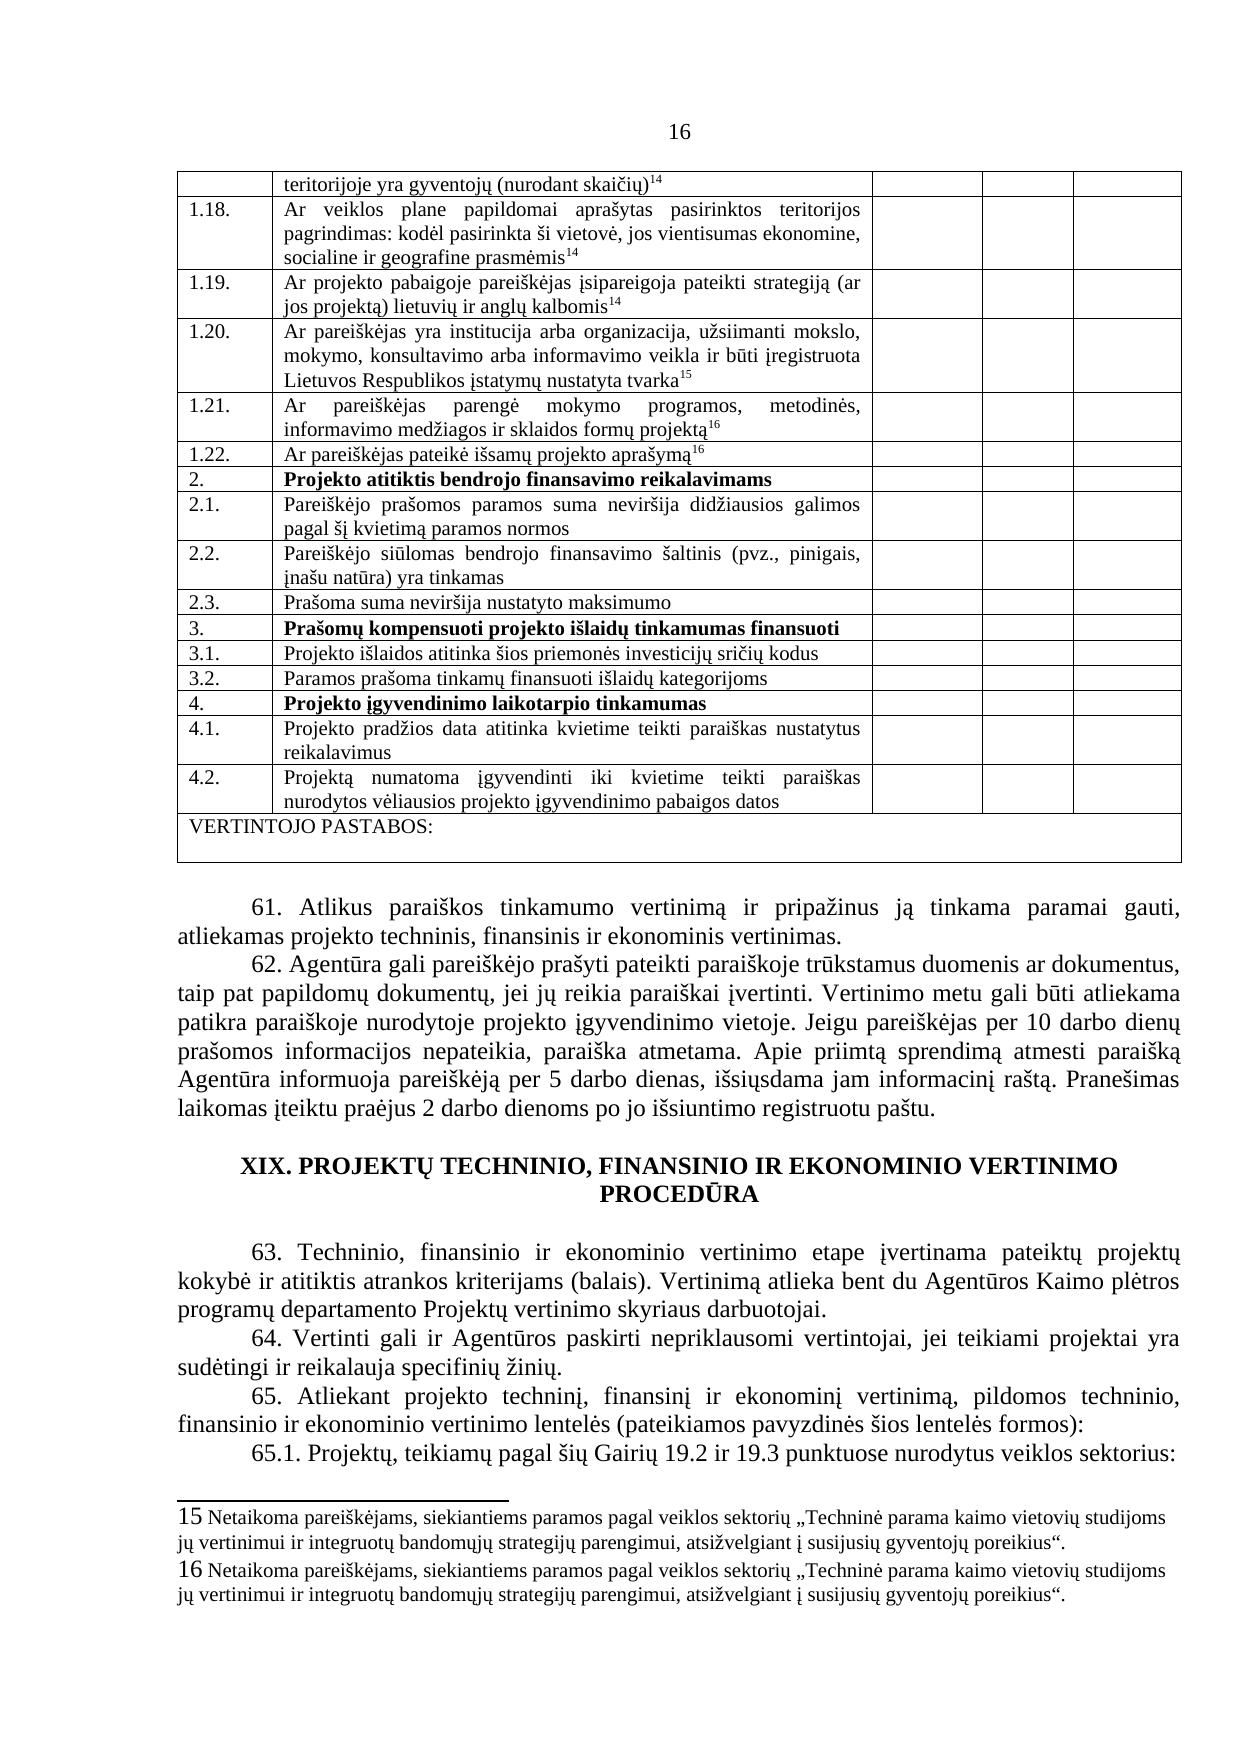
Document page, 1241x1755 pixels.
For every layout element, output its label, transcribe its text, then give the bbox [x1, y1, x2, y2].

table_cell Prašomų kompensuoti projekto išlaidų tinkamumas finansuoti [273, 615, 872, 639]
table_cell 2. [178, 467, 272, 491]
table_cell [873, 716, 982, 764]
table_cell 3.2. [178, 666, 272, 690]
table_cell 4.1. [178, 716, 272, 764]
table_cell [983, 615, 1073, 639]
table_cell [983, 467, 1073, 491]
table_cell 3.1. [178, 641, 272, 664]
table_cell [873, 666, 982, 690]
text 62. Agentūra gali pareiškėjo prašyti pateikti paraiškoje trūkstamus duomenis ar dokumentus, taip pat papildomų dokumentų, jei jų reikia paraiškai įvertinti. Vertinimo metu gali būti atliekama patikra paraiškoje nurodytoje projekto įgyvendinimo vietoje. Jeigu pareiškėjas per 10 darbo dienų prašomos informacijos nepateikia, paraiška atmetama. Apie priimtą sprendimą atmesti paraišką Agentūra informuoja pareiškėją per 5 darbo dienas, išsiųsdama jam informacinį raštą. Pranešimas laikomas įteiktu praėjus 2 darbo dienoms po jo išsiuntimo registruotu paštu. [177, 949, 1181, 1122]
table_cell [983, 270, 1073, 318]
table_cell [1074, 590, 1181, 614]
table_cell [1074, 492, 1181, 540]
table_cell [873, 197, 982, 269]
table_cell [178, 172, 272, 196]
table_cell Projekto atitiktis bendrojo finansavimo reikalavimams [273, 467, 872, 491]
table_cell Projektą numatoma įgyvendinti iki kvietime teikti paraiškas nurodytos vėliausios projekto įgyvendinimo pabaigos datos [273, 765, 872, 813]
table_cell [983, 172, 1073, 196]
table_cell [983, 716, 1073, 764]
table_cell [873, 172, 982, 196]
table_cell 4.2. [178, 765, 272, 813]
text 64. Vertinti gali ir Agentūros paskirti nepriklausomi vertintojai, jei teikiami projektai yra sudėtingi ir reikalauja specifinių žinių. [177, 1323, 1181, 1381]
table_cell [1074, 393, 1181, 441]
text 63. Techninio, finansinio ir ekonominio vertinimo etape įvertinama pateiktų projektų kokybė ir atitiktis atrankos kriterijams (balais). Vertinimą atlieka bent du Agentūros Kaimo plėtros programų departamento Projektų vertinimo skyriaus darbuotojai. [177, 1237, 1181, 1323]
table_cell [983, 393, 1073, 441]
table_cell [873, 467, 982, 491]
table_cell [1074, 765, 1181, 813]
table_cell [1074, 716, 1181, 764]
table_cell [1074, 467, 1181, 491]
table_cell [873, 765, 982, 813]
table_cell Ar pareiškėjas pateikė išsamų projekto aprašymą16 [273, 442, 872, 466]
text 65. Atliekant projekto techninį, finansinį ir ekonominį vertinimą, pildomos techninio, finansinio ir ekonominio vertinimo lentelės (pateikiamos pavyzdinės šios lentelės formos): [177, 1381, 1181, 1438]
text XIX. PROJEKTŲ TECHNINIO, FINANSINIO IR EKONOMINIO VERTINIMO PROCEDŪRA [177, 1151, 1181, 1208]
table_cell [873, 270, 982, 318]
table_cell [983, 590, 1073, 614]
table_cell [1074, 615, 1181, 639]
table_cell [983, 641, 1073, 664]
table_cell [1074, 172, 1181, 196]
table_cell Pareiškėjo prašomos paramos suma neviršija didžiausios galimos pagal šį kvietimą paramos normos [273, 492, 872, 540]
table_cell [873, 319, 982, 392]
table_cell teritorijoje yra gyventojų (nurodant skaičių)14 [273, 172, 872, 196]
table_cell VERTINTOJO PASTABOS: [178, 814, 1181, 862]
table_cell Pareiškėjo siūlomas bendrojo finansavimo šaltinis (pvz., pinigais, įnašu natūra) yra tinkamas [273, 541, 872, 589]
table_cell [873, 541, 982, 589]
table_cell [873, 691, 982, 715]
table_cell Ar pareiškėjas parengė mokymo programos, metodinės, informavimo medžiagos ir sklaidos formų projektą [273, 393, 872, 441]
table_cell [1074, 691, 1181, 715]
table_cell [983, 691, 1073, 715]
text 61. Atlikus paraiškos tinkamumo vertinimą ir pripažinus ją tinkama paramai gauti, atliekamas projekto techninis, finansinis ir ekonominis vertinimas. [177, 892, 1181, 949]
table_cell [1074, 197, 1181, 269]
table_cell [1074, 641, 1181, 664]
table_cell [983, 492, 1073, 540]
table_cell 2.1. [178, 492, 272, 540]
table_cell 4. [178, 691, 272, 715]
table_cell [1074, 666, 1181, 690]
table_cell 1.20. [178, 319, 272, 392]
table_cell 1.21. [178, 393, 272, 441]
table_cell [983, 666, 1073, 690]
table_cell 3. [178, 615, 272, 639]
table_cell Ar projekto pabaigoje pareiškėjas įsipareigoja pateikti strategiją (ar jos projektą) lietuvių ir anglų kalbomis14 [273, 270, 872, 318]
table_cell [983, 765, 1073, 813]
table_cell [873, 615, 982, 639]
table_cell Projekto pradžios data atitinka kvietime teikti paraiškas nustatytus reikalavimus [273, 716, 872, 764]
table_cell Projekto išlaidos atitinka šios priemonės investicijų sričių kodus [273, 641, 872, 664]
table_cell 1.19. [178, 270, 272, 318]
table_cell Ar veiklos plane papildomai aprašytas pasirinktos teritorijos pagrindimas: kodėl pasirinkta ši vietovė, jos vientisumas ekonomine, socialine ir geografine prasmėmis14 [273, 197, 872, 269]
table_cell 1.22. [178, 442, 272, 466]
table_cell [873, 492, 982, 540]
table_cell [983, 197, 1073, 269]
table_cell Paramos prašoma tinkamų finansuoti išlaidų kategorijoms [273, 666, 872, 690]
table_cell [983, 319, 1073, 392]
table_cell [1074, 442, 1181, 466]
table_cell 1.18. [178, 197, 272, 269]
table_cell 2.2. [178, 541, 272, 589]
table_cell [1074, 541, 1181, 589]
table_cell [1074, 270, 1181, 318]
table_cell [873, 590, 982, 614]
table_cell [873, 442, 982, 466]
table_cell [873, 641, 982, 664]
table_cell Ar pareiškėjas yra institucija arba organizacija, užsiimanti mokslo, mokymo, konsultavimo arba informavimo veikla ir būti įregistruota Lietuvos Respublikos įstatymų nustatyta tvarka [273, 319, 872, 392]
table_cell Prašoma suma neviršija nustatyto maksimumo [273, 590, 872, 614]
table_cell 2.3. [178, 590, 272, 614]
table_cell [983, 442, 1073, 466]
table_cell [983, 541, 1073, 589]
table_cell [1074, 319, 1181, 392]
table_cell [873, 393, 982, 441]
text 65.1. Projektų, teikiamų pagal šių Gairių 19.2 ir 19.3 punktuose nurodytus veiklos sektorius: [177, 1438, 1181, 1467]
table_cell Projekto įgyvendinimo laikotarpio tinkamumas [273, 691, 872, 715]
